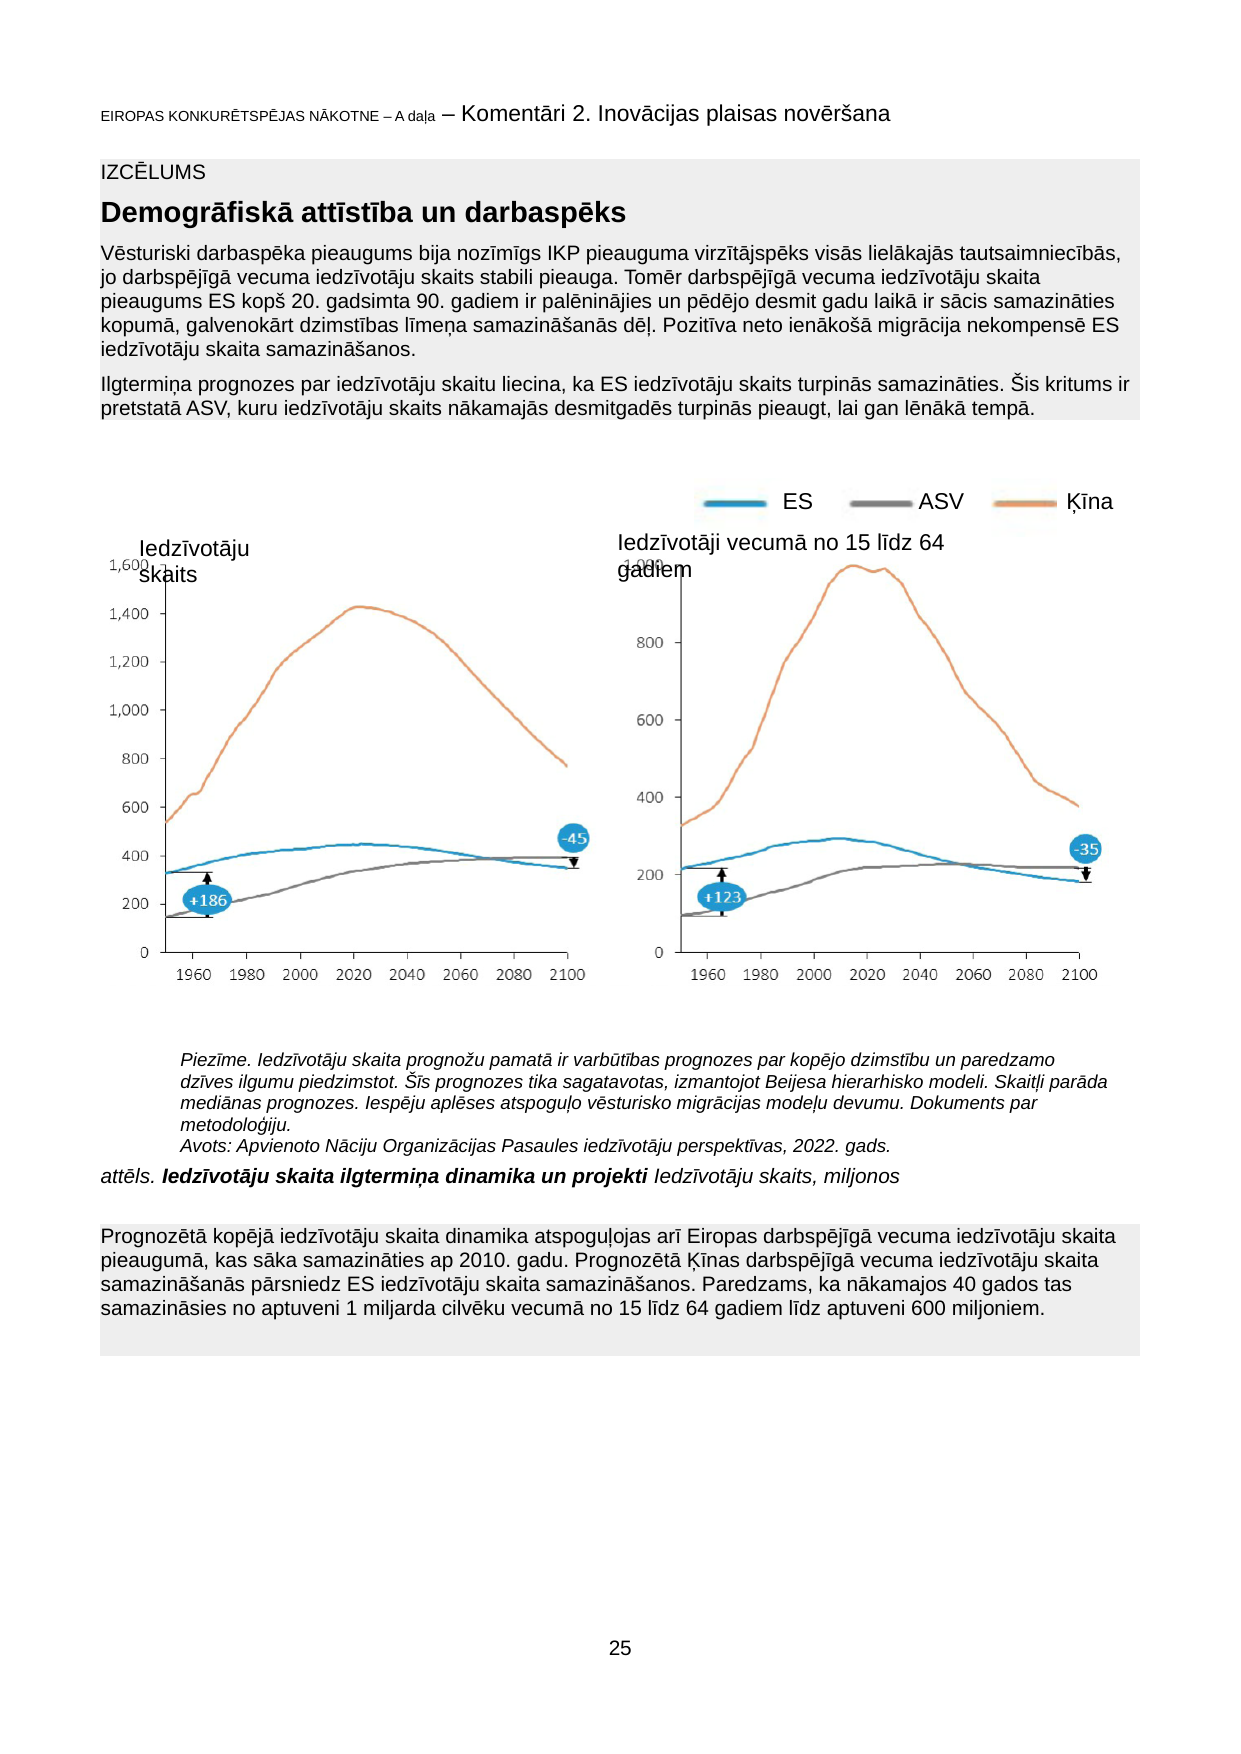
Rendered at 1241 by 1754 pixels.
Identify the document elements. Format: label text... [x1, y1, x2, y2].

text Vēsturiski darbaspēka pieaugums bija nozīmīgs IKP pieauguma virzītājspēks visās lielākajās tautsaimniecībās, jo darbspējīgā vecuma iedzīvotāju skaits stabili pieauga. Tomēr darbspējīgā vecuma iedzīvotāju skaita pieaugums ES kopš 20. gadsimta 90. gadiem ir palēninājies un pēdējo desmit gadu laikā ir sācis samazināties kopumā, galvenokārt dzimstības līmeņa samazināšanās dēļ. Pozitīva neto ienākošā migrācija nekompensē ES iedzīvotāju skaita samazināšanos. [100, 241, 1140, 360]
text Prognozētā kopējā iedzīvotāju skaita dinamika atspoguļojas arī Eiropas darbspējīgā vecuma iedzīvotāju skaita pieaugumā, kas sāka samazināties ap 2010. gadu. Prognozētā Ķīnas darbspējīgā vecuma iedzīvotāju skaita samazināšanās pārsniedz ES iedzīvotāju skaita samazināšanos. Paredzams, ka nākamajos 40 gados tas samazināsies no aptuveni 1 miljarda cilvēku vecumā no 15 līdz 64 gadiem līdz aptuveni 600 miljoniem. [100, 1224, 1140, 1320]
picture [100, 555, 1111, 986]
text attēls. Iedzīvotāju skaita ilgtermiņa dinamika un projekti Iedzīvotāju skaits, miljonos [100, 491, 1152, 1188]
text IZCĒLUMS [100, 159, 1140, 183]
picture [694, 478, 1057, 537]
text Demogrāfiskā attīstība un darbaspēks [100, 195, 1140, 229]
text Ilgtermiņa prognozes par iedzīvotāju skaitu liecina, ka ES iedzīvotāju skaits turpinās samazināties. Šis kritums ir pretstatā ASV, kuru iedzīvotāju skaits nākamajās desmitgadēs turpinās pieaugt, lai gan lēnākā tempā. [100, 372, 1140, 420]
